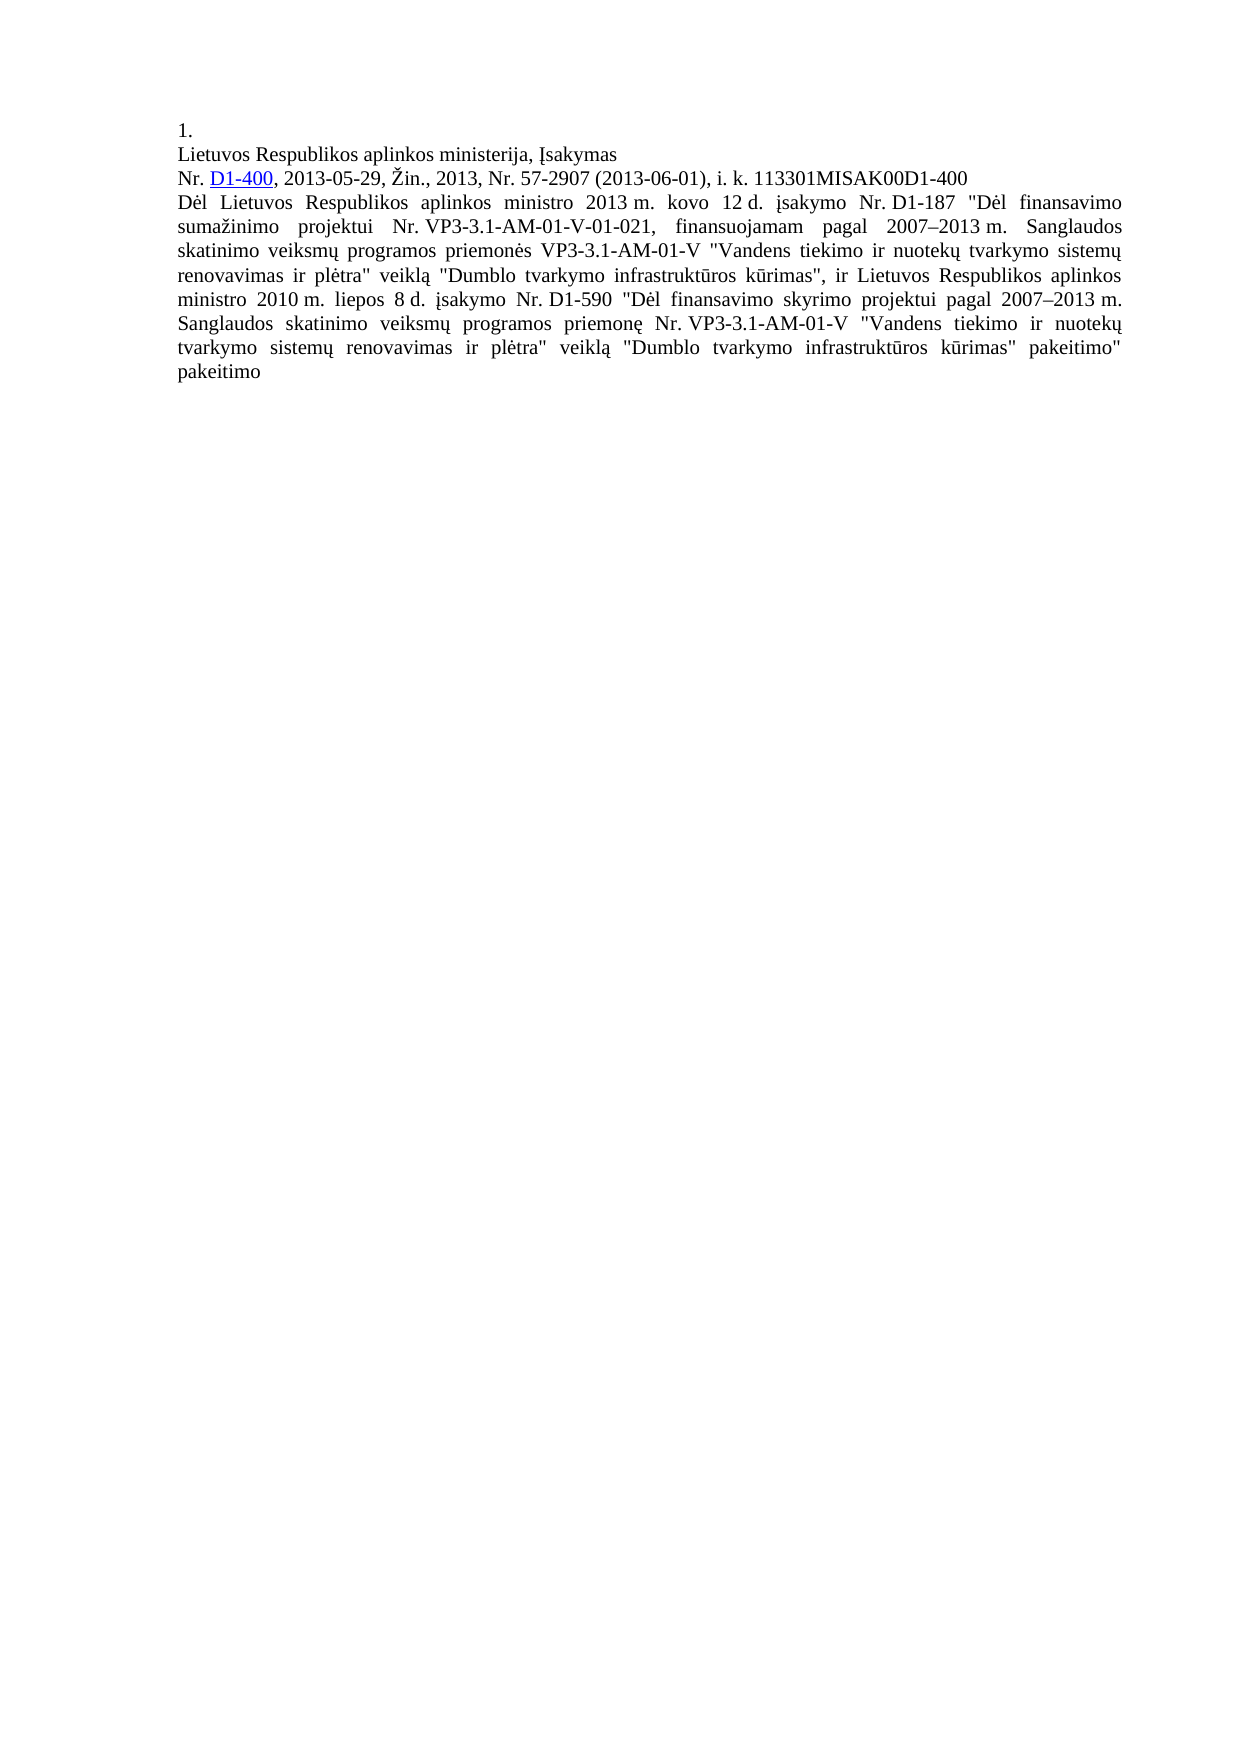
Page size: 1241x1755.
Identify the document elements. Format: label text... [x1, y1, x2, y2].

text Nr. D1-400, 2013-05-29, Žin., 2013, Nr. 57-2907 (2013-06-01), i. k. 113301MISAK00D1-400 [177, 166, 1122, 190]
text 1. [177, 118, 1122, 142]
text Lietuvos Respublikos aplinkos ministerija, Įsakymas [177, 142, 1122, 166]
text Dėl Lietuvos Respublikos aplinkos ministro 2013 m. kovo 12 d. įsakymo Nr. D1-187 "Dėl finansavimo sumažinimo projektui Nr. VP3-3.1-AM-01-V-01-021, finansuojamam pagal 2007–2013 m. Sanglaudos skatinimo veiksmų programos priemonės VP3-3.1-AM-01-V "Vandens tiekimo ir nuotekų tvarkymo sistemų renovavimas ir plėtra" veiklą "Dumblo tvarkymo infrastruktūros kūrimas", ir Lietuvos Respublikos aplinkos ministro 2010 m. liepos 8 d. įsakymo Nr. D1-590 "Dėl finansavimo skyrimo projektui pagal 2007–2013 m. Sanglaudos skatinimo veiksmų programos priemonę Nr. VP3-3.1-AM-01-V "Vandens tiekimo ir nuotekų tvarkymo sistemų renovavimas ir plėtra" veiklą "Dumblo tvarkymo infrastruktūros kūrimas" pakeitimo" pakeitimo [177, 190, 1122, 383]
